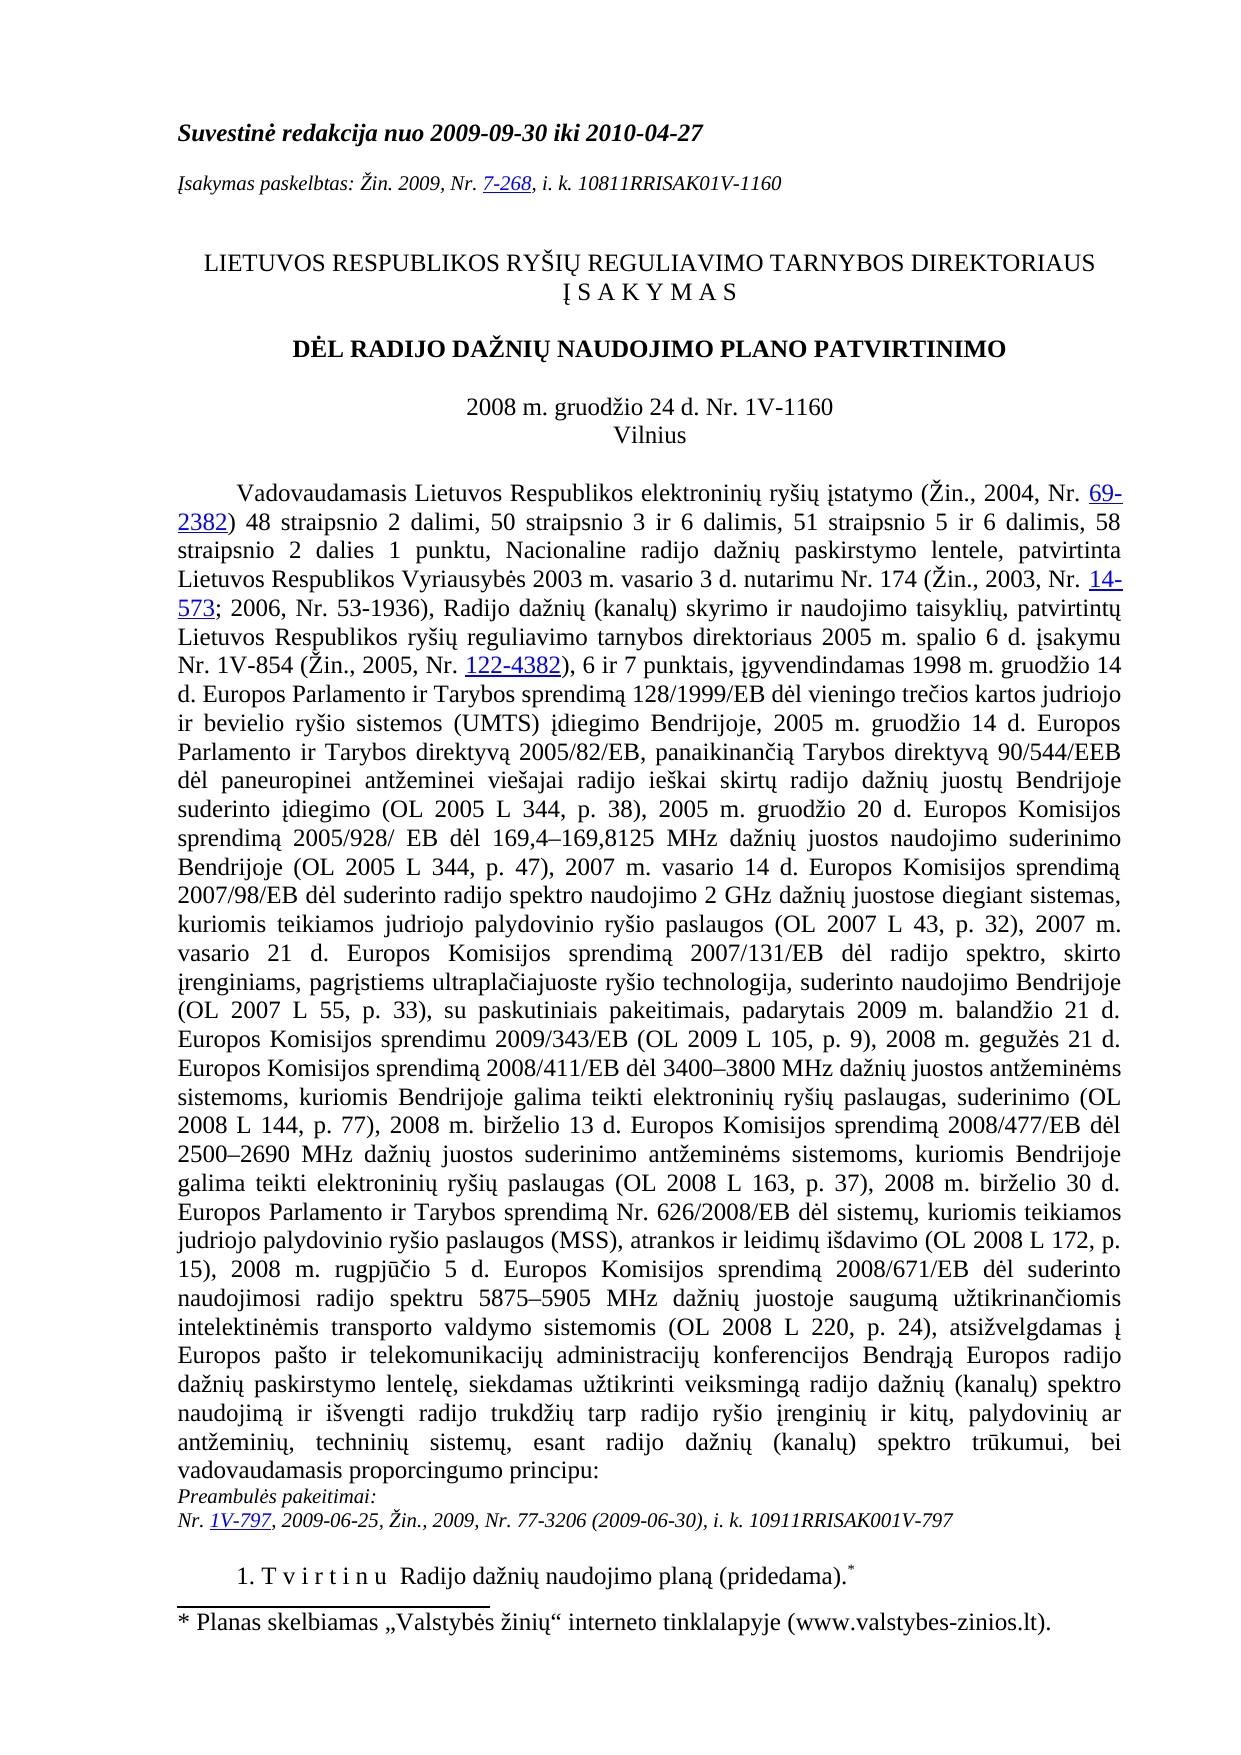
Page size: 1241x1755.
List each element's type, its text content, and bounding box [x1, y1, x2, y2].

text Planas skelbiamas „Valstybės žinių“ interneto tinklalapyje (www.valstybes-zinios.lt). [177, 1607, 1122, 1636]
text Preambulės pakeitimai: [177, 1484, 1122, 1508]
text DĖL RADIJO DAŽNIŲ NAUDOJIMO PLANO PATVIRTINIMO [177, 334, 1122, 363]
text Vadovaudamasis Lietuvos Respublikos elektroninių ryšių įstatymo (Žin., 2004, Nr. 69-2382) 48 straipsnio 2 dalimi, 50 straipsnio 3 ir 6 dalimis, 51 straipsnio 5 ir 6 dalimis, 58 straipsnio 2 dalies 1 punktu, Nacionaline radijo dažnių paskirstymo lentele, patvirtinta Lietuvos Respublikos Vyriausybės 2003 m. vasario 3 d. nutarimu Nr. 174 (Žin., 2003, Nr. 14-573; 2006, Nr. 53-1936), Radijo dažnių (kanalų) skyrimo ir naudojimo taisyklių, patvirtintų Lietuvos Respublikos ryšių reguliavimo tarnybos direktoriaus 2005 m. spalio 6 d. įsakymu Nr. 1V-854 (Žin., 2005, Nr. 122-4382), 6 ir 7 punktais, įgyvendindamas 1998 m. gruodžio 14 d. Europos Parlamento ir Tarybos sprendimą 128/1999/EB dėl vieningo trečios kartos judriojo ir bevielio ryšio sistemos (UMTS) įdiegimo Bendrijoje, 2005 m. gruodžio 14 d. Europos Parlamento ir Tarybos direktyvą 2005/82/EB, panaikinančią Tarybos direktyvą 90/544/EEB dėl paneuropinei antžeminei viešajai radijo ieškai skirtų radijo dažnių juostų Bendrijoje suderinto įdiegimo (OL 2005 L 344, p. 38), 2005 m. gruodžio 20 d. Europos Komisijos sprendimą 2005/928/ EB dėl 169,4–169,8125 MHz dažnių juostos naudojimo suderinimo Bendrijoje (OL 2005 L 344, p. 47), 2007 m. vasario 14 d. Europos Komisijos sprendimą 2007/98/EB dėl suderinto radijo spektro naudojimo 2 GHz dažnių juostose diegiant sistemas, kuriomis teikiamos judriojo palydovinio ryšio paslaugos (OL 2007 L 43, p. 32), 2007 m. vasario 21 d. Europos Komisijos sprendimą 2007/131/EB dėl radijo spektro, skirto įrenginiams, pagrįstiems ultraplačiajuoste ryšio technologija, suderinto naudojimo Bendrijoje (OL 2007 L 55, p. 33), su paskutiniais pakeitimais, padarytais 2009 m. balandžio 21 d. Europos Komisijos sprendimu 2009/343/EB (OL 2009 L 105, p. 9), 2008 m. gegužės 21 d. Europos Komisijos sprendimą 2008/411/EB dėl 3400–3800 MHz dažnių juostos antžeminėms sistemoms, kuriomis Bendrijoje galima teikti elektroninių ryšių paslaugas, suderinimo (OL 2008 L 144, p. 77), 2008 m. birželio 13 d. Europos Komisijos sprendimą 2008/477/EB dėl 2500–2690 MHz dažnių juostos suderinimo antžeminėms sistemoms, kuriomis Bendrijoje galima teikti elektroninių ryšių paslaugas (OL 2008 L 163, p. 37), 2008 m. birželio 30 d. Europos Parlamento ir Tarybos sprendimą Nr. 626/2008/EB dėl sistemų, kuriomis teikiamos judriojo palydovinio ryšio paslaugos (MSS), atrankos ir leidimų išdavimo (OL 2008 L 172, p. 15), 2008 m. rugpjūčio 5 d. Europos Komisijos sprendimą 2008/671/EB dėl suderinto naudojimosi radijo spektru 5875–5905 MHz dažnių juostoje saugumą užtikrinančiomis intelektinėmis transporto valdymo sistemomis (OL 2008 L 220, p. 24), atsižvelgdamas į Europos pašto ir telekomunikacijų administracijų konferencijos Bendrąją Europos radijo dažnių paskirstymo lentelę, siekdamas užtikrinti veiksmingą radijo dažnių (kanalų) spektro naudojimą ir išvengti radijo trukdžių tarp radijo ryšio įrenginių ir kitų, palydovinių ar antžeminių, techninių sistemų, esant radijo dažnių (kanalų) spektro trūkumui, bei vadovaudamasis proporcingumo principu: [177, 478, 1122, 1484]
text Vilnius [177, 420, 1122, 449]
text Įsakymas paskelbtas: Žin. 2009, Nr. 7-268, i. k. 10811RRISAK01V-1160 [177, 171, 1122, 195]
text Suvestinė redakcija nuo 2009-09-30 iki 2010-04-27 [177, 118, 1122, 147]
text 1. Tvirtinu Radijo dažnių naudojimo planą (pridedama). [177, 1561, 1122, 1590]
text ĮSAKYMAS [177, 277, 1122, 305]
text LIETUVOS RESPUBLIKOS RYŠIŲ REGULIAVIMO TARNYBOS DIREKTORIAUS [177, 248, 1122, 277]
text 2008 m. gruodžio 24 d. Nr. 1V-1160 [177, 392, 1122, 420]
text Nr. 1V-797, 2009-06-25, Žin., 2009, Nr. 77-3206 (2009-06-30), i. k. 10911RRISAK001V-797 [177, 1508, 1122, 1532]
